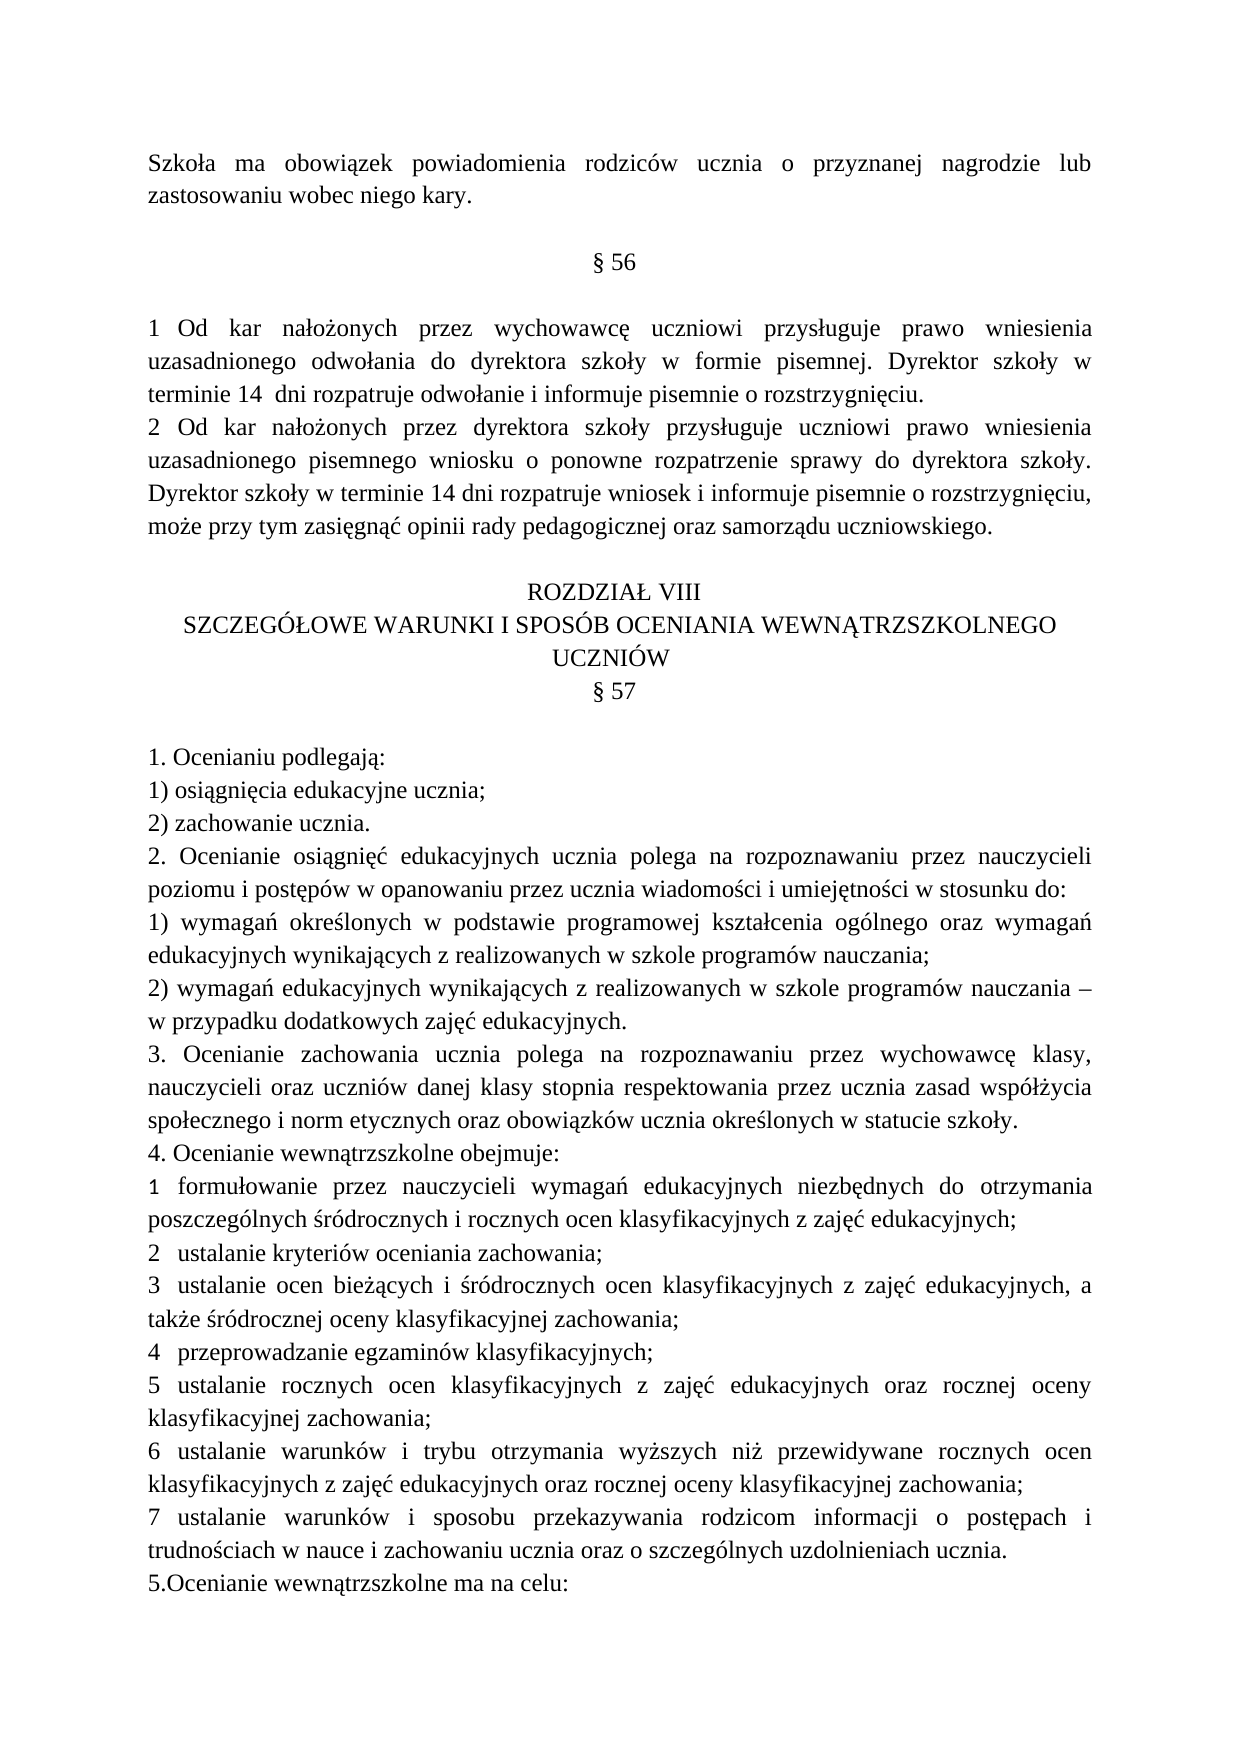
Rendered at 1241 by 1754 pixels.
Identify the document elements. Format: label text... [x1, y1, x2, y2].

text 2) zachowanie ucznia. [148, 808, 1093, 837]
list ustalanie warunków i trybu otrzymania wyższych niż przewidywane rocznych ocen klasyfikacyjnych z zajęć edukacyjnych oraz rocznej oceny klasyfikacyjnej zachowania; [148, 1436, 1093, 1497]
text § 56 [148, 247, 1093, 275]
list ustalanie rocznych ocen klasyfikacyjnych z zajęć edukacyjnych oraz rocznej oceny klasyfikacyjnej zachowania; [148, 1370, 1093, 1431]
text UCZNIÓW [148, 643, 1093, 672]
text 3. Ocenianie zachowania ucznia polega na rozpoznawaniu przez wychowawcę klasy, nauczycieli oraz uczniów danej klasy stopnia respektowania przez ucznia zasad współżycia społecznego i norm etycznych oraz obowiązków ucznia określonych w statucie szkoły. [148, 1039, 1093, 1134]
text § 57 [148, 676, 1093, 705]
list formułowanie przez nauczycieli wymagań edukacyjnych niezbędnych do otrzymania poszczególnych śródrocznych i rocznych ocen klasyfikacyjnych z zajęć edukacyjnych; [148, 1171, 1093, 1233]
text 1. Ocenianiu podlegają: [148, 742, 1093, 771]
text 2. Ocenianie osiągnięć edukacyjnych ucznia polega na rozpoznawaniu przez nauczycieli poziomu i postępów w opanowaniu przez ucznia wiadomości i umiejętności w stosunku do: [148, 841, 1093, 903]
text 5.Ocenianie wewnątrzszkolne ma na celu: [148, 1568, 1093, 1597]
text ROZDZIAŁ VIII [148, 577, 1093, 606]
list ustalanie ocen bieżących i śródrocznych ocen klasyfikacyjnych z zajęć edukacyjnych, a także śródrocznej oceny klasyfikacyjnej zachowania; [148, 1271, 1093, 1332]
text SZCZEGÓŁOWE WARUNKI I SPOSÓB OCENIANIA WEWNĄTRZSZKOLNEGO [148, 610, 1093, 639]
list przeprowadzanie egzaminów klasyfikacyjnych; [148, 1337, 1093, 1365]
text 4. Ocenianie wewnątrzszkolne obejmuje: [148, 1138, 1093, 1167]
list Od kar nałożonych przez wychowawcę uczniowi przysługuje prawo wniesienia uzasadnionego odwołania do dyrektora szkoły w formie pisemnej. Dyrektor szkoły w terminie 14 dni rozpatruje odwołanie i informuje pisemnie o rozstrzygnięciu. [148, 313, 1093, 407]
text 1) osiągnięcia edukacyjne ucznia; [148, 775, 1093, 804]
text Szkoła ma obowiązek powiadomienia rodziców ucznia o przyznanej nagrodzie lub zastosowaniu wobec niego kary. [148, 148, 1093, 209]
list ustalanie warunków i sposobu przekazywania rodzicom informacji o postępach i trudnościach w nauce i zachowaniu ucznia oraz o szczególnych uzdolnieniach ucznia. [148, 1502, 1093, 1563]
text 1) wymagań określonych w podstawie programowej kształcenia ogólnego oraz wymagań edukacyjnych wynikających z realizowanych w szkole programów nauczania; [148, 907, 1093, 969]
text 2) wymagań edukacyjnych wynikających z realizowanych w szkole programów nauczania – w przypadku dodatkowych zajęć edukacyjnych. [148, 973, 1093, 1035]
list Od kar nałożonych przez dyrektora szkoły przysługuje uczniowi prawo wniesienia uzasadnionego pisemnego wniosku o ponowne rozpatrzenie sprawy do dyrektora szkoły. Dyrektor szkoły w terminie 14 dni rozpatruje wniosek i informuje pisemnie o rozstrzygnięciu, może przy tym zasięgnąć opinii rady pedagogicznej oraz samorządu uczniowskiego. [148, 412, 1093, 539]
list ustalanie kryteriów oceniania zachowania; [148, 1238, 1093, 1266]
